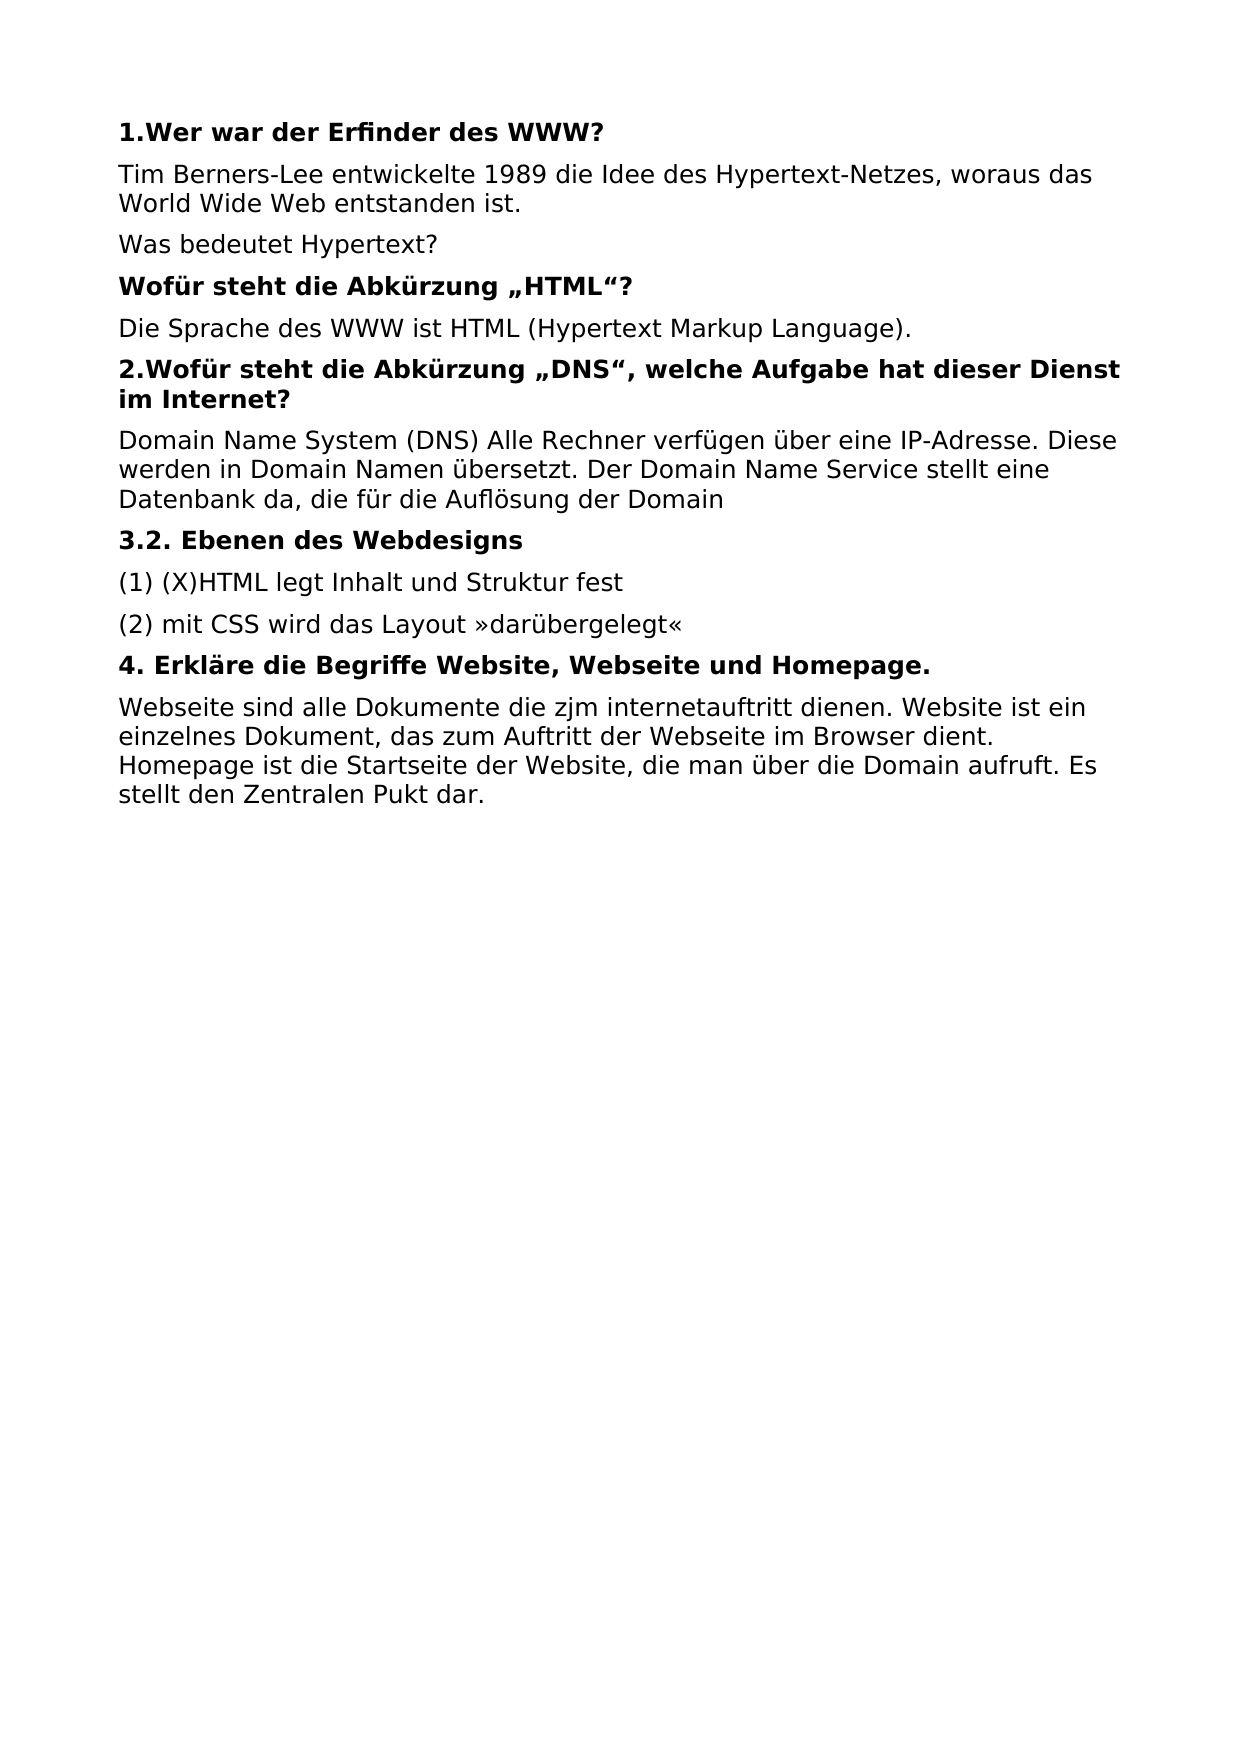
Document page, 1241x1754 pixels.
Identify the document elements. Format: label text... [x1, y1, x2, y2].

text 3.2. Ebenen des Webdesigns [118, 526, 1122, 556]
text 4. Erkläre die Begriffe Website, Webseite und Homepage. [118, 651, 1122, 681]
text (2) mit CSS wird das Layout »darübergelegt« [118, 610, 1122, 639]
text 1.Wer war der Erfinder des WWW? [118, 118, 1122, 147]
text Die Sprache des WWW ist HTML (Hypertext Markup Language). [118, 314, 1122, 343]
text Domain Name System (DNS) Alle Rechner verfügen über eine IP-Adresse. Diese werden in Domain Namen übersetzt. Der Domain Name Service stellt eine Datenbank da, die für die Auflösung der Domain [118, 426, 1122, 514]
text 2.Wofür steht die Abkürzung „DNS“, welche Aufgabe hat dieser Dienst im Internet? [118, 356, 1122, 414]
text Wofür steht die Abkürzung „HTML“? [118, 272, 1122, 301]
text Was bedeutet Hypertext? [118, 231, 1122, 260]
text Webseite sind alle Dokumente die zjm internetauftritt dienen. Website ist ein einzelnes Dokument, das zum Auftritt der Webseite im Browser dient. Homepage ist die Startseite der Website, die man über die Domain aufruft. Es stellt den Zentralen Pukt dar. [118, 693, 1122, 810]
text (1) (X)HTML legt Inhalt und Struktur fest [118, 568, 1122, 597]
text Tim Berners-Lee entwickelte 1989 die Idee des Hypertext-Netzes, woraus das World Wide Web entstanden ist. [118, 160, 1122, 218]
